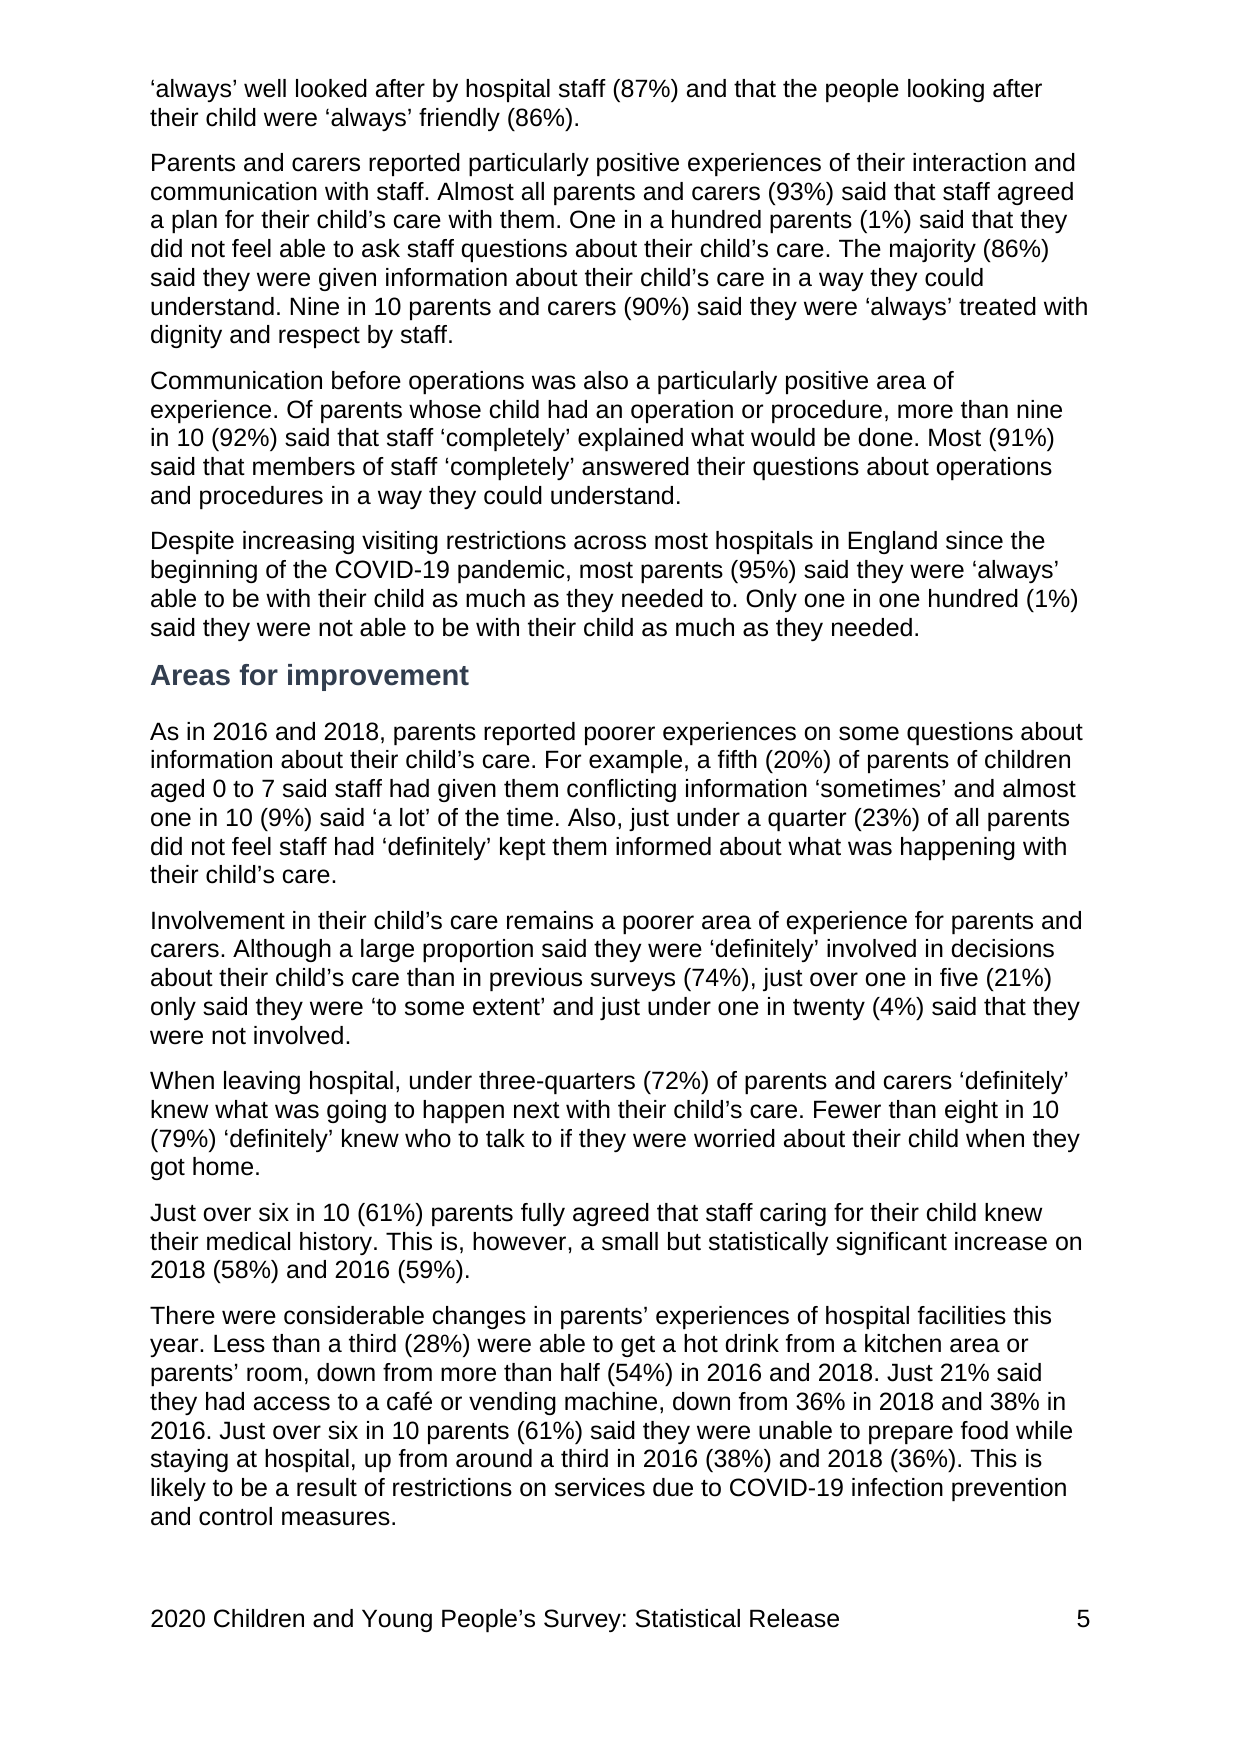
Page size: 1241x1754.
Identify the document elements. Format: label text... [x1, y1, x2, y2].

text Involvement in their child’s care remains a poorer area of experience for parents and carers. Although a large proportion said they were ‘definitely’ involved in decisions about their child’s care than in previous surveys (74%), just over one in five (21%) only said they were ‘to some extent’ and just under one in twenty (4%) said that they were not involved. [150, 906, 1090, 1049]
text Communication before operations was also a particularly positive area of experience. Of parents whose child had an operation or procedure, more than nine in 10 (92%) said that staff ‘completely’ explained what would be done. Most (91%) said that members of staff ‘completely’ answered their questions about operations and procedures in a way they could understand. [150, 366, 1090, 509]
text Parents and carers reported particularly positive experiences of their interaction and communication with staff. Almost all parents and carers (93%) said that staff agreed a plan for their child’s care with them. One in a hundred parents (1%) said that they did not feel able to ask staff questions about their child’s care. The majority (86%) said they were given information about their child’s care in a way they could understand. Nine in 10 parents and carers (90%) said they were ‘always’ treated with dignity and respect by staff. [150, 148, 1090, 349]
text As in 2016 and 2018, parents reported poorer experiences on some questions about information about their child’s care. For example, a fifth (20%) of parents of children aged 0 to 7 said staff had given them conflicting information ‘sometimes’ and almost one in 10 (9%) said ‘a lot’ of the time. Also, just under a quarter (23%) of all parents did not feel staff had ‘definitely’ kept them informed about what was happening with their child’s care. [150, 716, 1090, 889]
text Despite increasing visiting restrictions across most hospitals in England since the beginning of the COVID-19 pandemic, most parents (95%) said they were ‘always’ able to be with their child as much as they needed to. Only one in one hundred (1%) said they were not able to be with their child as much as they needed. [150, 526, 1090, 641]
text When leaving hospital, under three-quarters (72%) of parents and carers ‘definitely’ knew what was going to happen next with their child’s care. Fewer than eight in 10 (79%) ‘definitely’ knew who to talk to if they were worried about their child when they got home. [150, 1066, 1090, 1181]
text There were considerable changes in parents’ experiences of hospital facilities this year. Less than a third (28%) were able to get a hot drink from a kitchen area or parents’ room, down from more than half (54%) in 2016 and 2018. Just 21% said they had access to a café or vending machine, down from 36% in 2018 and 38% in 2016. Just over six in 10 parents (61%) said they were unable to prepare food while staying at hospital, up from around a third in 2016 (38%) and 2018 (36%). This is likely to be a result of restrictions on services due to COVID-19 infection prevention and control measures. [150, 1301, 1090, 1531]
text Just over six in 10 (61%) parents fully agreed that staff caring for their child knew their medical history. This is, however, a small but statistically significant increase on 2018 (58%) and 2016 (59%). [150, 1198, 1090, 1284]
text Areas for improvement [150, 658, 1090, 691]
text ‘always’ well looked after by hospital staff (87%) and that the people looking after their child were ‘always’ friendly (86%). [150, 74, 1090, 131]
